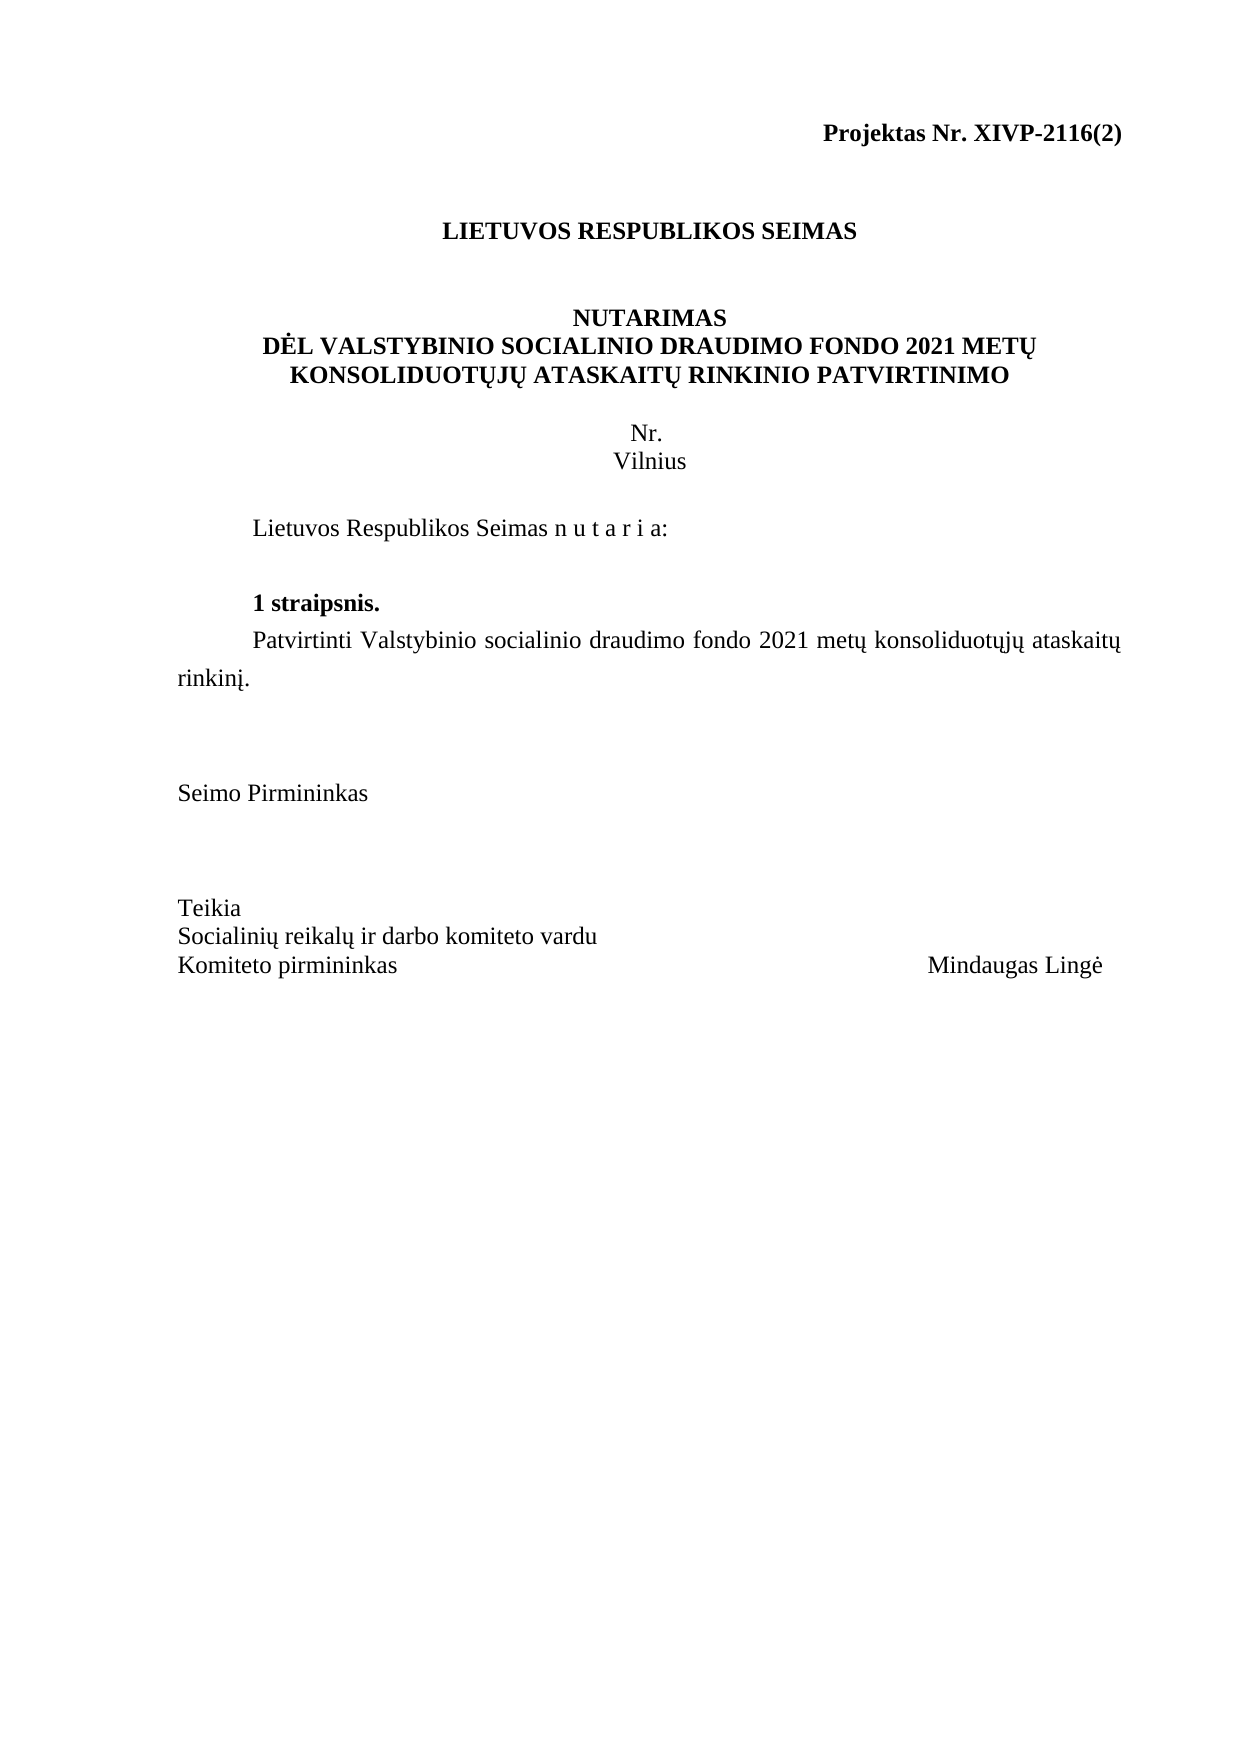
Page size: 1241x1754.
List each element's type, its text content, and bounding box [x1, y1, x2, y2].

text Komiteto pirmininkas Mindaugas Lingė [177, 950, 1122, 979]
text nutarimas [177, 303, 1122, 331]
text Patvirtinti Valstybinio socialinio draudimo fondo 2021 metų konsoliduotųjų ataskaitų rinkinį. [177, 616, 1122, 691]
text Vilnius [177, 446, 1122, 475]
text Projektas Nr. XIVP-2116(2) [177, 118, 1122, 147]
text 1 straipsnis. [177, 579, 1122, 616]
text Nr. [177, 418, 1122, 446]
text Teikia [177, 893, 1122, 921]
text DĖL VALSTYBINIO SOCIALINIO DRAUDIMO FONDO 2021 METŲ KONSOLIDUOTŲJŲ ATASKAITŲ RINKINIO PATVIRTINIMO [177, 331, 1122, 389]
text Lietuvos Respublikos Seimas nutaria: [177, 504, 1122, 541]
text Lietuvos Respublikos Seimas [177, 216, 1122, 245]
text Socialinių reikalų ir darbo komiteto vardu [177, 921, 1122, 950]
text Seimo Pirmininkas [177, 778, 1122, 806]
